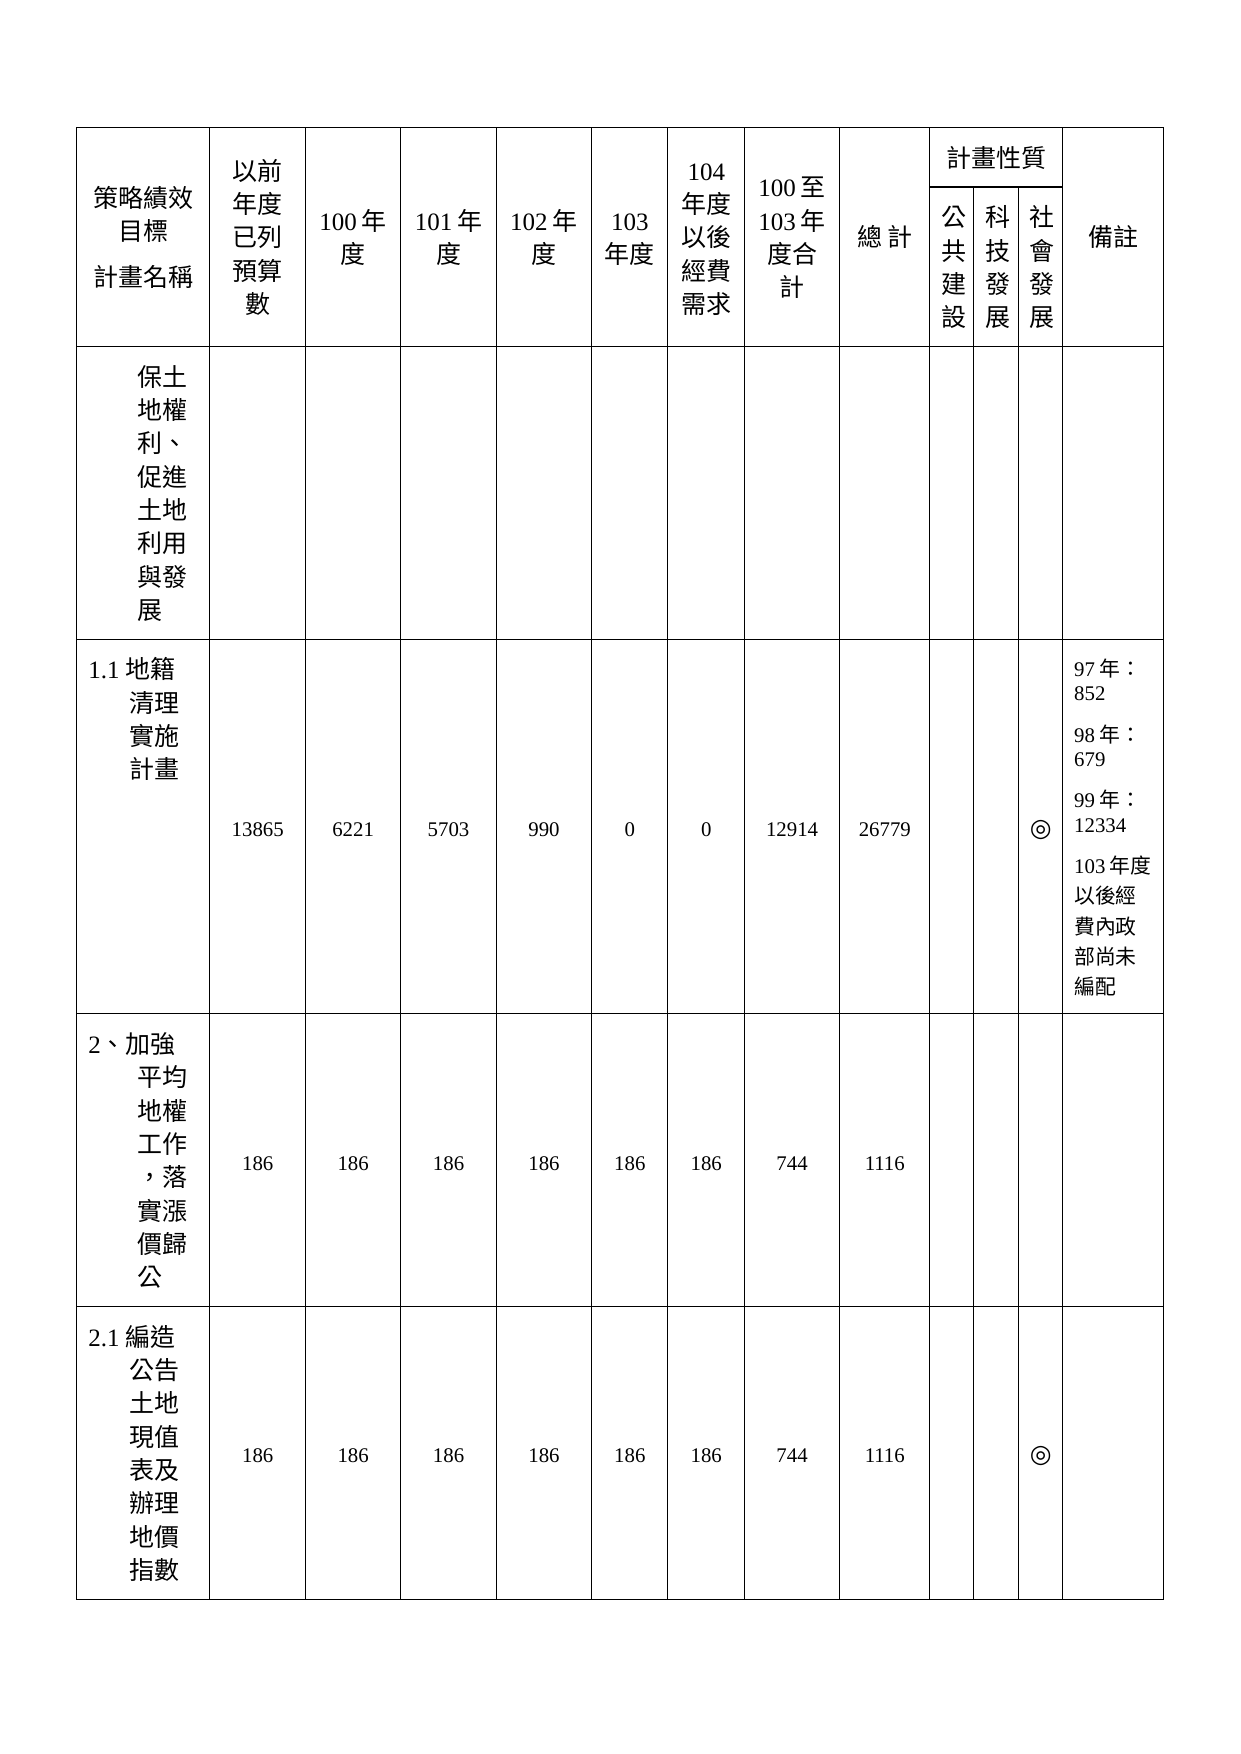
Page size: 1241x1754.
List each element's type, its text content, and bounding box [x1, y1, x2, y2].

table_cell 12914 [745, 640, 839, 1013]
table_cell [974, 1307, 1018, 1598]
table_cell [974, 347, 1018, 638]
table_header 備註 [1063, 128, 1163, 346]
table_header 策略績效目標 計畫名稱 [77, 128, 209, 346]
table_cell [974, 1014, 1018, 1306]
table_cell 1.1 地籍清理實施計畫 [77, 640, 209, 1013]
table_cell 990 [497, 640, 591, 1013]
table_cell [306, 347, 400, 638]
table_cell 186 [306, 1307, 400, 1598]
table_cell [930, 640, 973, 1013]
table_header 103年度 [592, 128, 667, 346]
table_cell 97年：852 98年：679 99年：12334 103年度以後經費內政部尚未編配 [1063, 640, 1163, 1013]
table_cell [1063, 1014, 1163, 1306]
table_cell 2.1 編造公告土地現值表及辦理地價指數 [77, 1307, 209, 1598]
table_cell 5703 [401, 640, 496, 1013]
table_cell 社會發展 [1019, 188, 1062, 346]
table_cell [974, 640, 1018, 1013]
table_cell [1063, 1307, 1163, 1598]
table_cell 186 [401, 1014, 496, 1306]
table_cell [930, 347, 973, 638]
table_cell [840, 347, 929, 638]
table_cell [668, 347, 744, 638]
table_cell 186 [210, 1307, 305, 1598]
table_cell 186 [592, 1307, 667, 1598]
table_cell 186 [210, 1014, 305, 1306]
table_cell [745, 347, 839, 638]
table_cell 744 [745, 1307, 839, 1598]
table_cell 186 [668, 1307, 744, 1598]
table_cell 13865 [210, 640, 305, 1013]
table_cell 744 [745, 1014, 839, 1306]
table_cell [592, 347, 667, 638]
table_header 101年度 [401, 128, 496, 346]
table_cell 1116 [840, 1014, 929, 1306]
table_cell 186 [497, 1307, 591, 1598]
table_cell 186 [497, 1014, 591, 1306]
table_header 100至103年度合計 [745, 128, 839, 346]
table_cell 0 [668, 640, 744, 1013]
table_header 計畫性質 [930, 128, 1062, 186]
table_cell 6221 [306, 640, 400, 1013]
table_cell 186 [592, 1014, 667, 1306]
table_header 總 計 [840, 128, 929, 346]
table_cell ◎ [1019, 1307, 1062, 1598]
table_cell [1019, 1014, 1062, 1306]
table_header 104年度以後經費需求 [668, 128, 744, 346]
table_cell 1116 [840, 1307, 929, 1598]
table_cell ◎ [1019, 640, 1062, 1013]
table_cell 健全地籍管理、確保土地權利、促進土地利用與發展 [77, 347, 209, 638]
table_cell [1019, 347, 1062, 638]
table_cell 科技發展 [974, 188, 1018, 346]
table_cell 186 [306, 1014, 400, 1306]
table_cell 0 [592, 640, 667, 1013]
table_cell 加強平均地權工作，落實漲價歸公 [77, 1014, 209, 1306]
table_cell [1063, 347, 1163, 638]
table_header 以前年度已列預算數 [210, 128, 305, 346]
table_header 100年度 [306, 128, 400, 346]
table_cell 186 [401, 1307, 496, 1598]
table_cell 186 [668, 1014, 744, 1306]
table_cell [930, 1014, 973, 1306]
table_cell [401, 347, 496, 638]
table_cell [930, 1307, 973, 1598]
table_cell [210, 347, 305, 638]
table_cell [497, 347, 591, 638]
table_cell 公共建設 [930, 188, 973, 346]
table_cell 26779 [840, 640, 929, 1013]
table_header 102年度 [497, 128, 591, 346]
